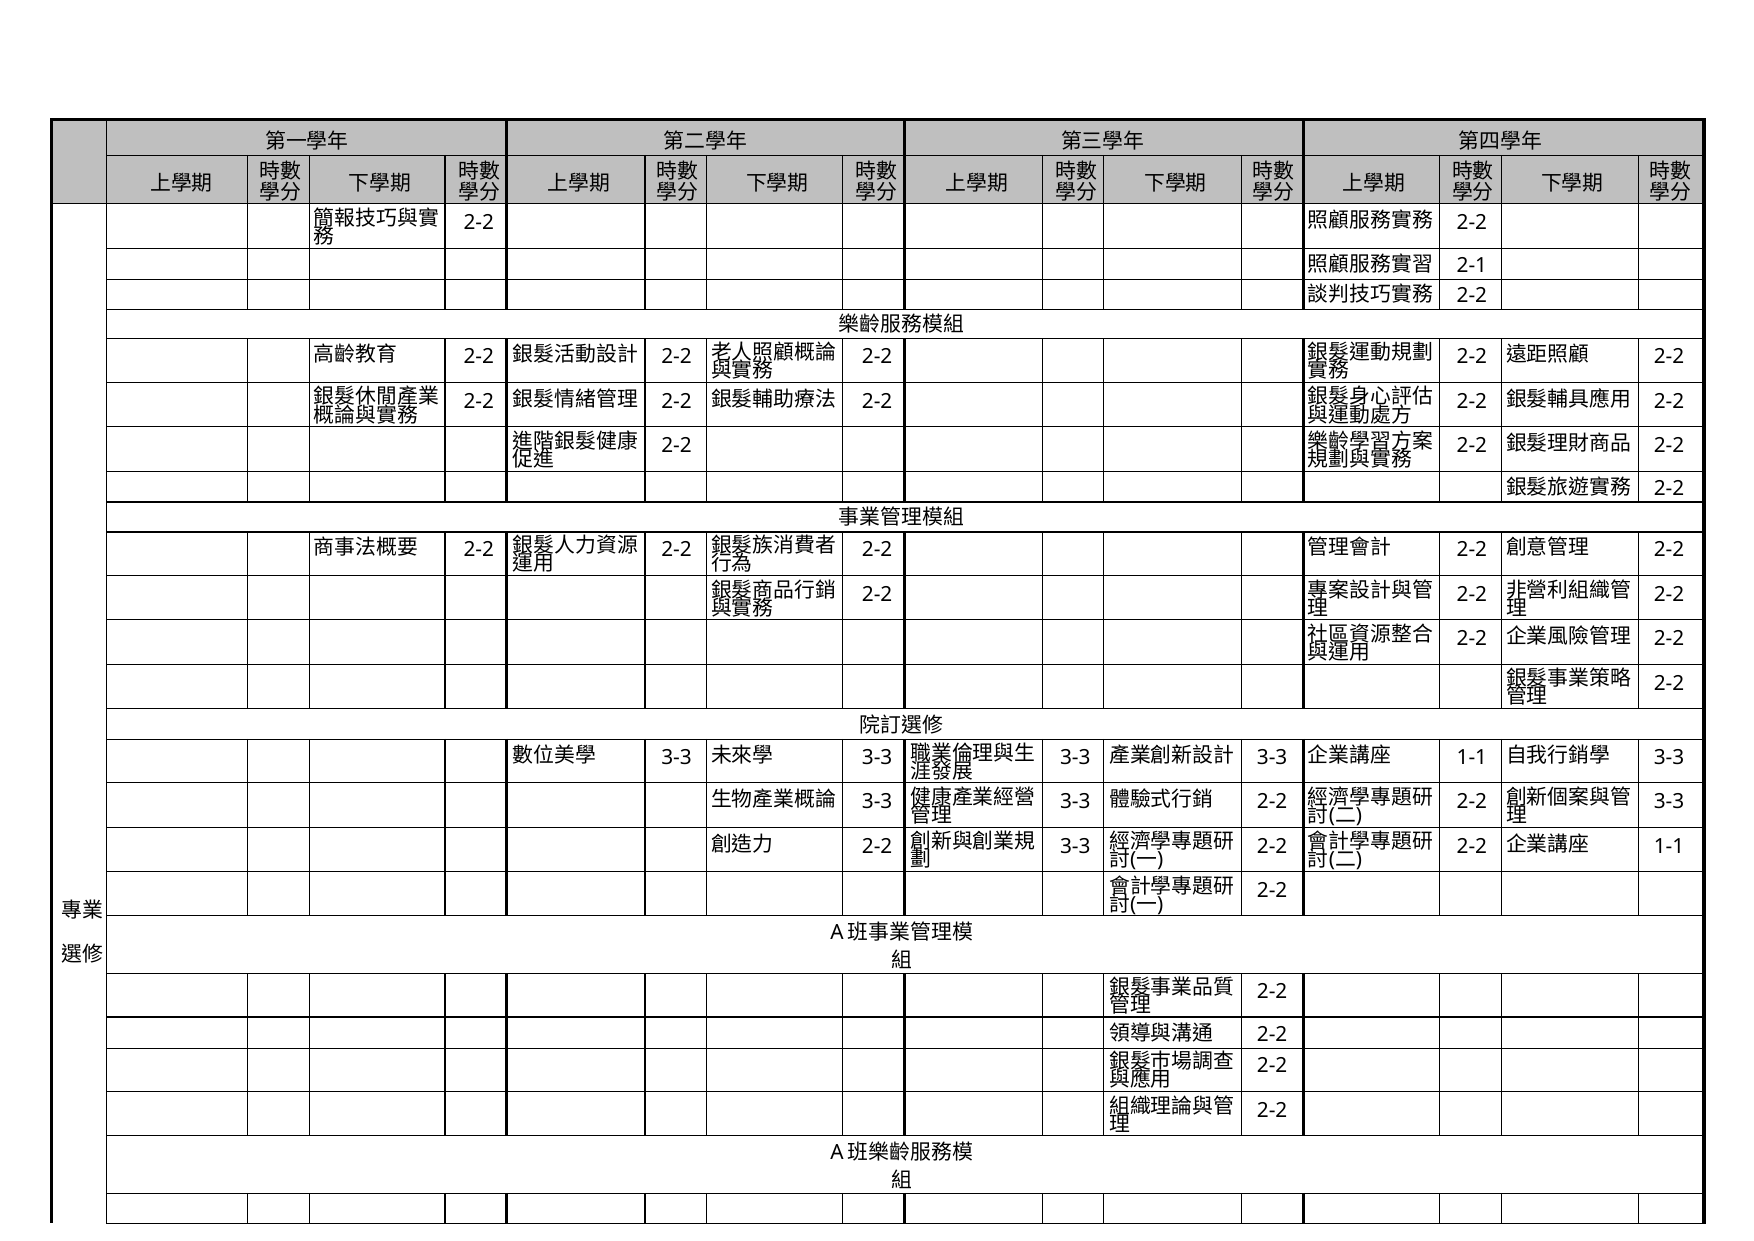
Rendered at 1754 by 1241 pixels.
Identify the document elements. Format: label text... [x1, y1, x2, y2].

table_cell [1043, 1194, 1103, 1223]
table_cell [1242, 383, 1302, 426]
table_cell 老人照顧概論 與實務 [707, 339, 842, 382]
table_cell [843, 1194, 903, 1223]
table_cell 銀髮理財商品 [1502, 427, 1638, 471]
table_cell 2-2 [1639, 472, 1702, 501]
table_cell [107, 249, 247, 278]
table_cell [446, 828, 505, 871]
table_cell [310, 576, 444, 619]
table_cell [107, 783, 247, 827]
table_cell [707, 472, 842, 501]
table_cell [1305, 1018, 1439, 1047]
table_cell [906, 472, 1042, 501]
table_cell 時數 學分 [1043, 156, 1103, 203]
table_cell 創新與創業規 劃 [906, 828, 1042, 871]
table_cell 事業管理模組 [107, 503, 1702, 531]
table_cell 銀髮情緒管理 [508, 383, 644, 426]
table_cell [248, 1049, 309, 1091]
table_cell [310, 620, 444, 663]
table_cell 2-2 [1440, 828, 1501, 871]
table_cell [843, 472, 903, 501]
table_cell [310, 1049, 444, 1091]
table_cell [508, 783, 644, 827]
table_cell [508, 280, 644, 308]
table_cell 2-2 [1242, 1049, 1302, 1091]
table_cell 2-2 [1440, 576, 1501, 619]
table_cell [906, 576, 1042, 619]
table_cell 2-2 [1440, 204, 1501, 248]
table_cell [843, 665, 903, 708]
table_cell [508, 620, 644, 663]
table_cell [707, 1018, 842, 1047]
table_header 第三學年 [906, 121, 1302, 155]
table_cell 非營利組織管 理 [1502, 576, 1638, 619]
table_cell [1043, 533, 1103, 575]
table_cell 組織理論與管 理 [1104, 1092, 1241, 1135]
table_cell [107, 828, 247, 871]
table_cell 時數 學分 [646, 156, 706, 203]
table_cell [646, 828, 706, 871]
table_cell [446, 620, 505, 663]
table_cell 1-1 [1639, 828, 1702, 871]
table_cell [707, 427, 842, 471]
table_cell [1440, 1092, 1501, 1135]
table_cell [1502, 249, 1638, 278]
table_cell 2-2 [1639, 427, 1702, 471]
table_cell [1104, 427, 1241, 471]
table_cell [646, 1194, 706, 1223]
table_cell 2-2 [1639, 339, 1702, 382]
table_cell [1639, 280, 1702, 308]
table_cell 領導與溝通 [1104, 1018, 1241, 1047]
table_cell [107, 1092, 247, 1135]
table_cell 2-2 [843, 383, 903, 426]
table_cell [446, 974, 505, 1016]
table_cell [248, 533, 309, 575]
table_cell 2-2 [646, 339, 706, 382]
table_cell [646, 783, 706, 827]
table_cell [310, 427, 444, 471]
table_cell [1242, 620, 1302, 663]
table_cell 銀髮活動設計 [508, 339, 644, 382]
table_cell [843, 249, 903, 278]
table_cell [248, 783, 309, 827]
table_cell 時數 學分 [1639, 156, 1702, 203]
table_cell 進階銀髮健康 促進 [508, 427, 644, 471]
table_cell [843, 620, 903, 663]
table_cell 經濟學專題研 討(一) [1104, 828, 1241, 871]
table_cell [107, 533, 247, 575]
table_cell [1305, 974, 1439, 1016]
table_cell [446, 1049, 505, 1091]
table_cell [1104, 533, 1241, 575]
table_cell 2-2 [1242, 1092, 1302, 1135]
table_cell 2-2 [843, 533, 903, 575]
table_cell [310, 249, 444, 278]
table_cell 2-2 [446, 204, 505, 248]
table_cell [707, 665, 842, 708]
table_cell [707, 1049, 842, 1091]
table_cell [310, 783, 444, 827]
table_cell [646, 576, 706, 619]
table_cell [107, 1049, 247, 1091]
table_cell [248, 427, 309, 471]
table_cell [1242, 533, 1302, 575]
table_cell 未來學 [707, 740, 842, 782]
table_cell [107, 1018, 247, 1047]
table_cell 時數 學分 [843, 156, 903, 203]
table_cell [1305, 665, 1439, 708]
table_cell [310, 974, 444, 1016]
table_cell [906, 533, 1042, 575]
table_cell [1104, 1194, 1241, 1223]
table_cell [906, 383, 1042, 426]
table_cell [508, 1049, 644, 1091]
table_cell [906, 872, 1042, 915]
table_cell [1242, 249, 1302, 278]
table_cell [906, 620, 1042, 663]
table_cell [1043, 576, 1103, 619]
table_cell [1043, 1049, 1103, 1091]
table_cell [508, 1194, 644, 1223]
table_cell [646, 1049, 706, 1091]
table_cell [107, 974, 247, 1016]
table_cell 創新個案與管 理 [1502, 783, 1638, 827]
table_cell [1639, 1092, 1702, 1135]
table_cell 2-2 [1242, 1018, 1302, 1047]
table_cell [248, 204, 309, 248]
table_cell 銀髮事業策略 管理 [1502, 665, 1638, 708]
table_cell [310, 1092, 444, 1135]
table_cell 產業創新設計 [1104, 740, 1241, 782]
table_cell [508, 828, 644, 871]
table_cell [1104, 339, 1241, 382]
table_cell [446, 427, 505, 471]
table_cell [906, 204, 1042, 248]
table_cell 時數 學分 [1242, 156, 1302, 203]
table_cell 會計學專題研 討(二) [1305, 828, 1439, 871]
table_cell 時數 學分 [446, 156, 505, 203]
table_cell [248, 1194, 309, 1223]
table_cell [1104, 665, 1241, 708]
table_cell [1639, 1194, 1702, 1223]
table_cell [1043, 1018, 1103, 1047]
table_cell [1043, 872, 1103, 915]
table_cell 樂齡服務模組 [107, 310, 1702, 338]
table_cell [1502, 872, 1638, 915]
table_cell 上學期 [107, 156, 247, 203]
table_cell [906, 1018, 1042, 1047]
table_cell [107, 576, 247, 619]
table_cell [906, 1194, 1042, 1223]
table_cell [1242, 576, 1302, 619]
table_cell [107, 427, 247, 471]
table_header 第一學年 [107, 121, 505, 155]
table_cell [107, 472, 247, 501]
table_cell [906, 1049, 1042, 1091]
table_cell [310, 1018, 444, 1047]
table_cell 商事法概要 [310, 533, 444, 575]
table_cell [310, 280, 444, 308]
table_cell [707, 204, 842, 248]
table_cell [446, 280, 505, 308]
table_cell 談判技巧實務 [1305, 280, 1439, 308]
table_cell 社區資源整合 與運用 [1305, 620, 1439, 663]
table_cell [707, 1194, 842, 1223]
table_cell 2-2 [1440, 533, 1501, 575]
table_cell [646, 1092, 706, 1135]
table_cell [107, 280, 247, 308]
table_cell [1104, 620, 1241, 663]
table_cell 銀髮旅遊實務 [1502, 472, 1638, 501]
table_cell [843, 204, 903, 248]
table_cell 2-2 [646, 427, 706, 471]
table_cell [707, 620, 842, 663]
table_cell [843, 872, 903, 915]
table_cell [446, 1018, 505, 1047]
table_cell [248, 620, 309, 663]
table_cell [1639, 872, 1702, 915]
table_cell [1305, 872, 1439, 915]
table_cell [906, 974, 1042, 1016]
table_cell [508, 204, 644, 248]
table_cell 銀髮巿場調查 與應用 [1104, 1049, 1241, 1091]
table_cell 時數 學分 [248, 156, 309, 203]
table_cell [508, 665, 644, 708]
table_cell 2-2 [1440, 783, 1501, 827]
table_cell [646, 204, 706, 248]
table_cell [906, 1092, 1042, 1135]
table_cell [446, 576, 505, 619]
table_cell [1043, 280, 1103, 308]
table_cell [107, 740, 247, 782]
table_cell [1104, 576, 1241, 619]
table_cell [1440, 1018, 1501, 1047]
table_cell [1104, 249, 1241, 278]
table_cell [1305, 1049, 1439, 1091]
table_cell [310, 872, 444, 915]
table_cell [107, 204, 247, 248]
table_cell [1104, 472, 1241, 501]
table_cell [248, 740, 309, 782]
table_cell 上學期 [906, 156, 1042, 203]
table_cell [906, 280, 1042, 308]
table_cell [446, 1194, 505, 1223]
table_cell [446, 665, 505, 708]
table_cell 院訂選修 [107, 709, 1702, 739]
table_cell 3-3 [1639, 740, 1702, 782]
table_cell [248, 472, 309, 501]
table_cell 下學期 [310, 156, 444, 203]
table_cell 生物產業概論 [707, 783, 842, 827]
table_cell [1502, 1018, 1638, 1047]
table_cell [1502, 280, 1638, 308]
table_cell 3-3 [646, 740, 706, 782]
table_cell [1639, 1018, 1702, 1047]
table_cell 數位美學 [508, 740, 644, 782]
table_cell [1440, 974, 1501, 1016]
table_cell [1043, 427, 1103, 471]
table_cell [1043, 1092, 1103, 1135]
table_cell [1043, 204, 1103, 248]
table_cell [107, 383, 247, 426]
table_cell 2-2 [1440, 620, 1501, 663]
table_cell 專業選修 [53, 204, 106, 1223]
table_cell [646, 872, 706, 915]
table_cell [107, 665, 247, 708]
table_cell 2-2 [1242, 783, 1302, 827]
table_cell [107, 620, 247, 663]
table_cell 銀髮事業品質 管理 [1104, 974, 1241, 1016]
table_cell 企業風險管理 [1502, 620, 1638, 663]
table_cell [107, 339, 247, 382]
table_cell [508, 1018, 644, 1047]
table_cell 2-2 [646, 383, 706, 426]
table_cell [248, 339, 309, 382]
table_cell [646, 665, 706, 708]
table_cell 2-2 [446, 533, 505, 575]
table_cell [646, 280, 706, 308]
table_cell 高齡教育 [310, 339, 444, 382]
table_cell 銀髮輔助療法 [707, 383, 842, 426]
table_cell 職業倫理與生 涯發展 [906, 740, 1042, 782]
table_cell [446, 472, 505, 501]
table_cell 2-1 [1440, 249, 1501, 278]
table_cell 專案設計與管 理 [1305, 576, 1439, 619]
table_cell 銀髮族消費者 行為 [707, 533, 842, 575]
table_cell [1440, 665, 1501, 708]
table_cell [707, 1092, 842, 1135]
table_cell A班樂齡服務模組 [107, 1136, 1702, 1193]
table_header [53, 121, 106, 203]
table_cell [843, 974, 903, 1016]
table_cell 上學期 [1305, 156, 1439, 203]
table_cell 簡報技巧與實 務 [310, 204, 444, 248]
table_cell [446, 783, 505, 827]
table_cell [1043, 620, 1103, 663]
table_cell [646, 1018, 706, 1047]
table_cell [1242, 339, 1302, 382]
table_cell 2-2 [1639, 533, 1702, 575]
table_cell [843, 1092, 903, 1135]
table_cell [707, 974, 842, 1016]
table_cell [906, 339, 1042, 382]
table_cell 企業講座 [1502, 828, 1638, 871]
table_cell [508, 872, 644, 915]
table_cell [248, 872, 309, 915]
table_cell 3-3 [843, 740, 903, 782]
table_cell 2-2 [1440, 280, 1501, 308]
table_cell [843, 280, 903, 308]
table_cell [707, 872, 842, 915]
table_cell [843, 1018, 903, 1047]
table_cell [446, 249, 505, 278]
table_cell 自我行銷學 [1502, 740, 1638, 782]
table_cell [1305, 1194, 1439, 1223]
table_cell 創意管理 [1502, 533, 1638, 575]
table_cell 銀髮輔具應用 [1502, 383, 1638, 426]
table_cell [1502, 1049, 1638, 1091]
table_cell [646, 974, 706, 1016]
table_cell 樂齡學習方案 規劃與實務 [1305, 427, 1439, 471]
table_cell [1440, 1049, 1501, 1091]
table_cell [446, 740, 505, 782]
table_cell [310, 665, 444, 708]
table_cell [310, 828, 444, 871]
table_cell 2-2 [1242, 974, 1302, 1016]
table_cell 銀髮人力資源 運用 [508, 533, 644, 575]
table_cell A班事業管理模組 [107, 916, 1702, 973]
table_cell 企業講座 [1305, 740, 1439, 782]
table_cell [248, 828, 309, 871]
table_cell [646, 472, 706, 501]
table_cell [508, 974, 644, 1016]
table_cell [508, 1092, 644, 1135]
table_cell [646, 249, 706, 278]
table_cell [1242, 472, 1302, 501]
table_cell [1502, 1194, 1638, 1223]
table_cell 2-2 [843, 576, 903, 619]
table_cell [1043, 472, 1103, 501]
table_cell [508, 576, 644, 619]
table_cell [1043, 665, 1103, 708]
table_cell [310, 740, 444, 782]
table_cell 銀髮身心評估 與運動處方 [1305, 383, 1439, 426]
table_cell [906, 427, 1042, 471]
table_cell 1-1 [1440, 740, 1501, 782]
table_cell [508, 472, 644, 501]
table_cell 銀髮運動規劃 實務 [1305, 339, 1439, 382]
table_cell 銀髮商品行銷 與實務 [707, 576, 842, 619]
table_cell [248, 249, 309, 278]
table_cell [1639, 974, 1702, 1016]
table_cell [1502, 204, 1638, 248]
table_cell [1305, 472, 1439, 501]
table_cell 2-2 [1440, 427, 1501, 471]
table_cell [248, 280, 309, 308]
table_cell 管理會計 [1305, 533, 1439, 575]
table_cell [107, 872, 247, 915]
table_cell 3-3 [843, 783, 903, 827]
table_cell [1639, 1049, 1702, 1091]
table_cell [1502, 974, 1638, 1016]
table_cell 健康產業經營 管理 [906, 783, 1042, 827]
table_cell [1242, 665, 1302, 708]
table_cell 經濟學專題研 討(二) [1305, 783, 1439, 827]
table_cell [107, 1194, 247, 1223]
table_cell [707, 249, 842, 278]
table_cell [906, 249, 1042, 278]
table_cell 銀髮休閒產業 概論與實務 [310, 383, 444, 426]
table_header 第四學年 [1305, 121, 1702, 155]
table_cell [1639, 249, 1702, 278]
table_cell 照顧服務實習 [1305, 249, 1439, 278]
table_cell [508, 249, 644, 278]
table_cell [1043, 383, 1103, 426]
table_cell [248, 1092, 309, 1135]
table_cell 2-2 [446, 383, 505, 426]
table_cell 時數 學分 [1440, 156, 1501, 203]
table_cell [1502, 1092, 1638, 1135]
table_cell [1242, 280, 1302, 308]
table_cell 會計學專題研 討(一) [1104, 872, 1241, 915]
table_cell [1440, 1194, 1501, 1223]
table_cell [310, 1194, 444, 1223]
table_cell [1043, 249, 1103, 278]
table_cell 遠距照顧 [1502, 339, 1638, 382]
table_cell [446, 872, 505, 915]
table_cell [906, 665, 1042, 708]
table_cell [1242, 427, 1302, 471]
table_cell [248, 576, 309, 619]
table_cell 下學期 [1104, 156, 1241, 203]
table_cell [843, 427, 903, 471]
table_cell 2-2 [646, 533, 706, 575]
table_cell 2-2 [1639, 665, 1702, 708]
table_cell 2-2 [1242, 872, 1302, 915]
table_cell [1043, 339, 1103, 382]
table_cell [248, 383, 309, 426]
table_cell [1242, 204, 1302, 248]
table_cell [707, 280, 842, 308]
table_cell 2-2 [1639, 383, 1702, 426]
table_cell [1440, 472, 1501, 501]
table_cell 2-2 [1440, 339, 1501, 382]
table_cell 2-2 [1639, 620, 1702, 663]
table_cell 下學期 [707, 156, 842, 203]
table_cell [1305, 1092, 1439, 1135]
table_cell [1104, 383, 1241, 426]
table_cell [310, 472, 444, 501]
table_cell [248, 1018, 309, 1047]
table_cell 2-2 [843, 828, 903, 871]
table_cell [1242, 1194, 1302, 1223]
table_cell 下學期 [1502, 156, 1638, 203]
table_cell 2-2 [843, 339, 903, 382]
table_cell 上學期 [508, 156, 644, 203]
table_cell 2-2 [1639, 576, 1702, 619]
table_cell 體驗式行銷 [1104, 783, 1241, 827]
table_cell 3-3 [1639, 783, 1702, 827]
table_cell 創造力 [707, 828, 842, 871]
table_cell 2-2 [1242, 828, 1302, 871]
table_cell 3-3 [1043, 828, 1103, 871]
table_cell [1043, 974, 1103, 1016]
table_cell [1639, 204, 1702, 248]
table_cell 照顧服務實務 [1305, 204, 1439, 248]
table_cell 3-3 [1242, 740, 1302, 782]
table_cell 3-3 [1043, 783, 1103, 827]
table_cell [646, 620, 706, 663]
table_cell 3-3 [1043, 740, 1103, 782]
table_header 第二學年 [508, 121, 903, 155]
table_cell [1440, 872, 1501, 915]
table_cell [843, 1049, 903, 1091]
table_cell [248, 665, 309, 708]
table_cell 2-2 [446, 339, 505, 382]
table_cell [1104, 280, 1241, 308]
table_cell [1104, 204, 1241, 248]
table_cell [248, 974, 309, 1016]
table_cell [446, 1092, 505, 1135]
table_cell 2-2 [1440, 383, 1501, 426]
